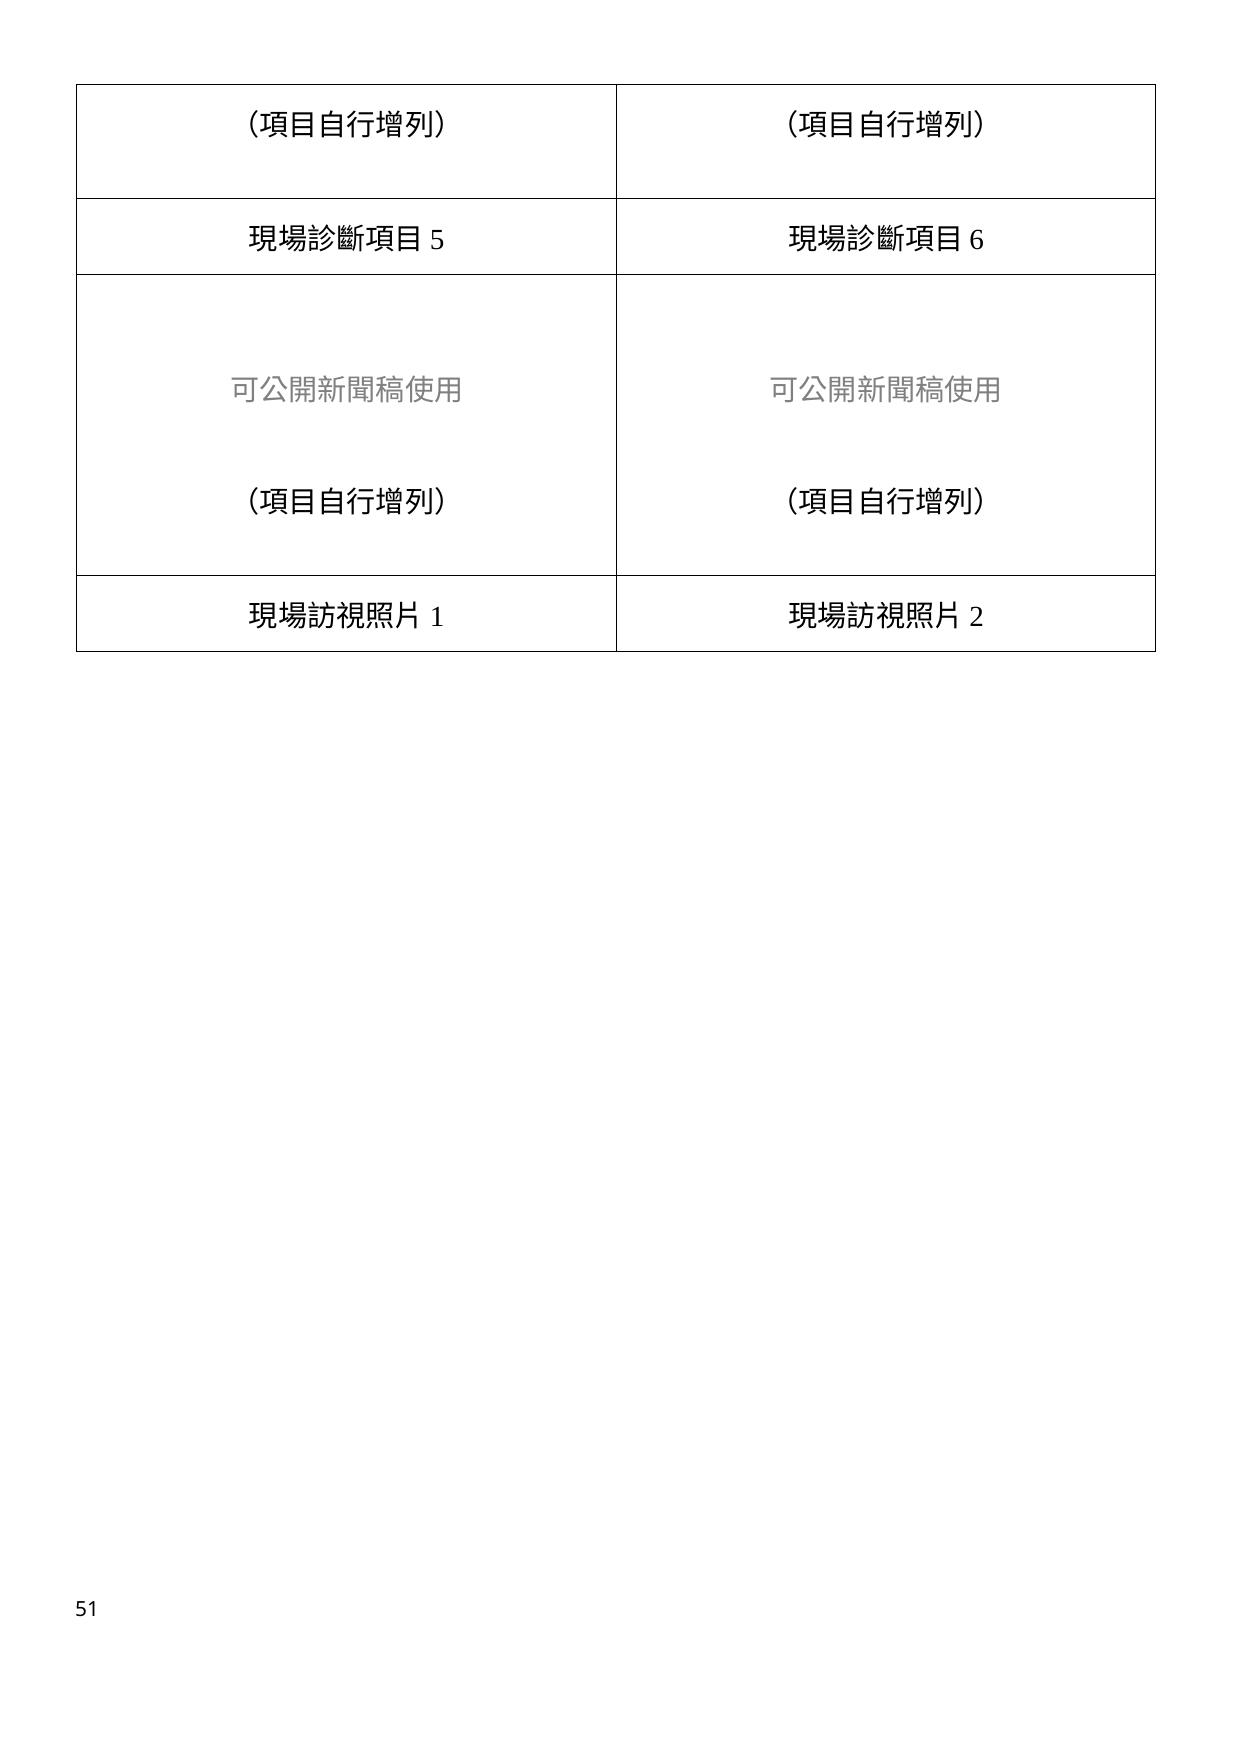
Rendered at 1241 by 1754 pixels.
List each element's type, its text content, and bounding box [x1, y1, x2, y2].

table_cell （項目自行增列） [617, 85, 1155, 198]
table_cell 現場訪視照片2 [617, 576, 1155, 651]
table_cell 可公開新聞稿使用 （項目自行增列） [617, 275, 1155, 575]
table_cell 可公開新聞稿使用 （項目自行增列） [77, 275, 616, 575]
table_cell 現場診斷項目6 [617, 199, 1155, 274]
table_cell （項目自行增列） [77, 85, 616, 198]
table_cell 現場訪視照片1 [77, 576, 616, 651]
table_cell 現場診斷項目5 [77, 199, 616, 274]
